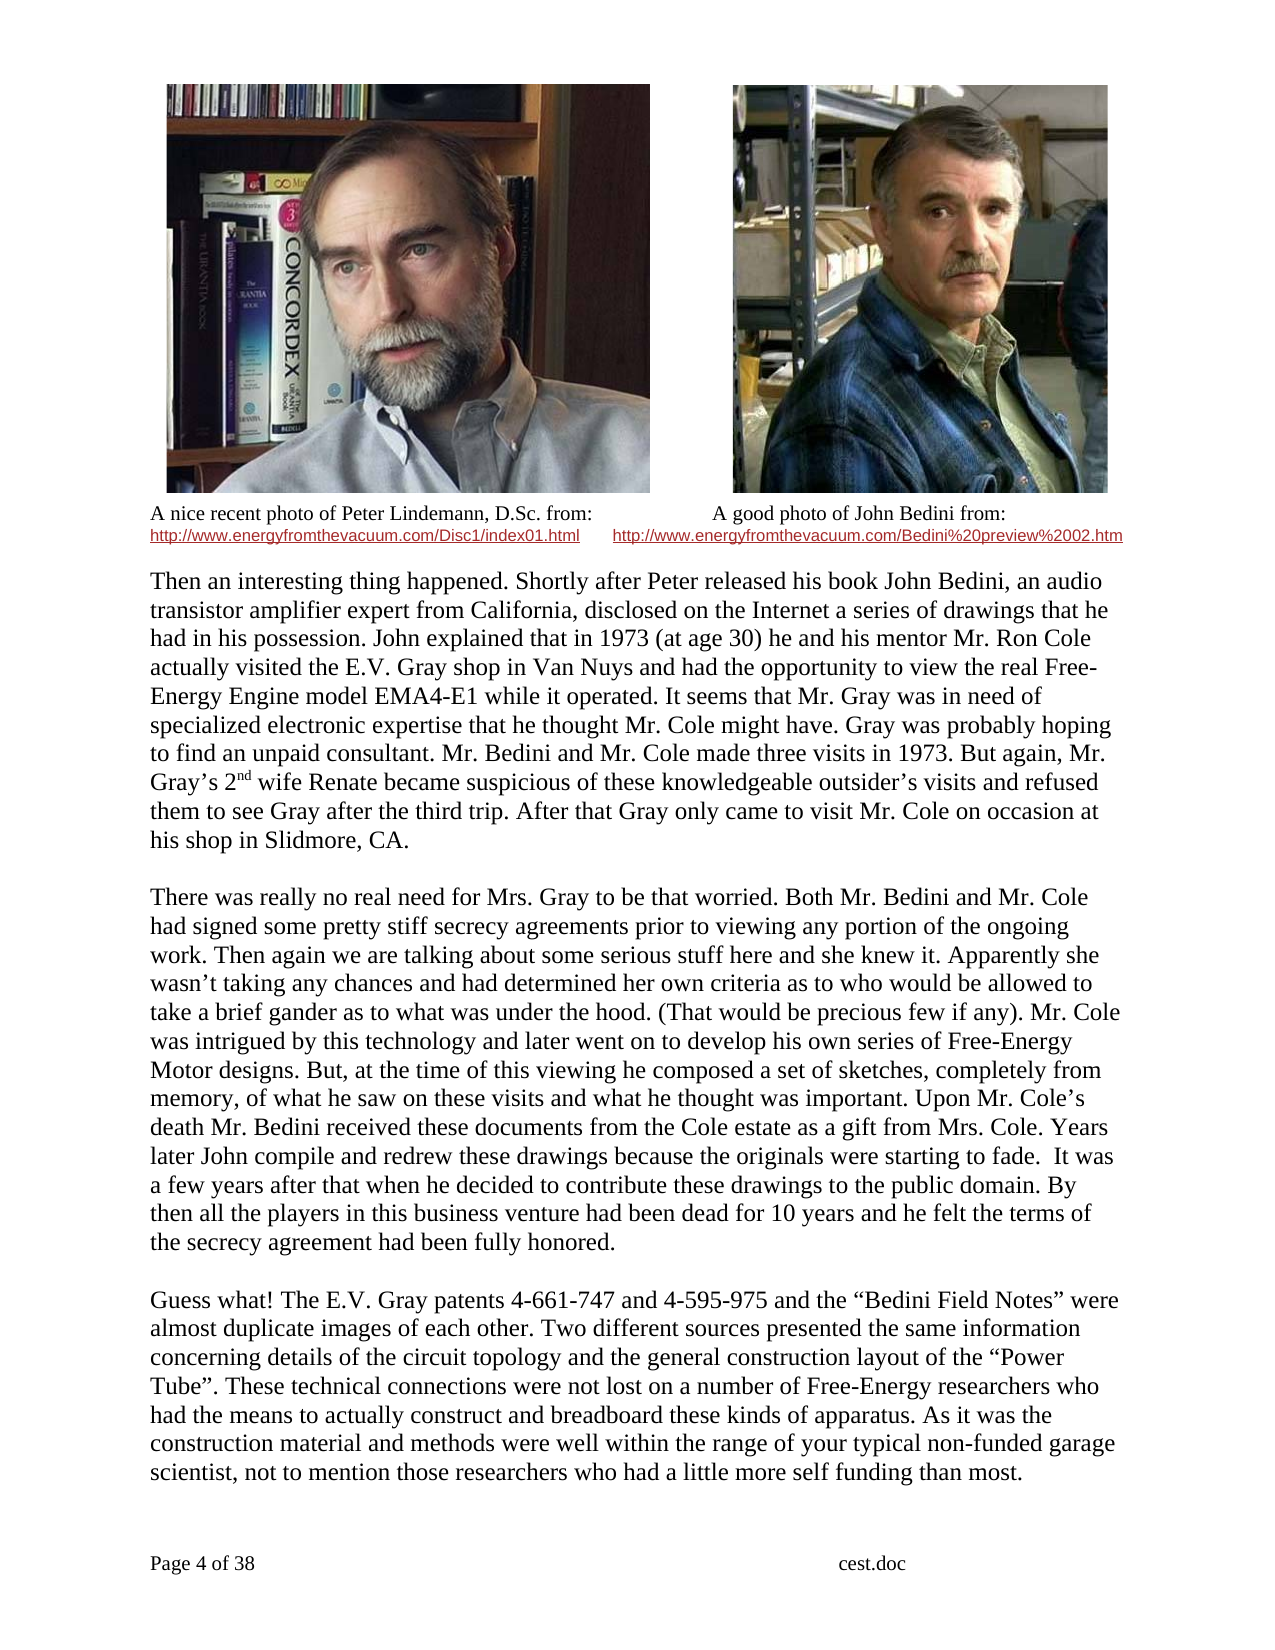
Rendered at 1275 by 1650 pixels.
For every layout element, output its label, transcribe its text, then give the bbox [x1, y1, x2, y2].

text Guess what! The E.V. Gray patents 4-661-747 and 4-595-975 and the “Bedini Field Notes” were almost duplicate images of each other. Two different sources presented the same information concerning details of the circuit topology and the general construction layout of the “Power Tube”. These technical connections were not lost on a number of Free-Energy researchers who had the means to actually construct and breadboard these kinds of apparatus. As it was the construction material and methods were well within the range of your typical non-funded garage scientist, not to mention those researchers who had a little more self funding than most. [150, 1285, 1125, 1486]
text http://www.energyfromthevacuum.com/Disc1/index01.html http://www.energyfromthevacuum.com/Bedini%20preview%2002.htm [150, 525, 1125, 544]
text Then an interesting thing happened. Shortly after Peter released his book John Bedini, an audio transistor amplifier expert from California, disclosed on the Internet a series of drawings that he had in his possession. John explained that in 1973 (at age 30) he and his mentor Mr. Ron Cole actually visited the E.V. Gray shop in Van Nuys and had the opportunity to view the real Free-Energy Engine model EMA4-E1 while it operated. It seems that Mr. Gray was in need of specialized electronic expertise that he thought Mr. Cole might have. Gray was probably hoping to find an unpaid consultant. Mr. Bedini and Mr. Cole made three visits in 1973. But again, Mr. Gray’s 2nd wife Renate became suspicious of these knowledgeable outsider’s visits and refused them to see Gray after the third trip. After that Gray only came to visit Mr. Cole on occasion at his shop in Slidmore, CA. [150, 566, 1125, 853]
text A nice recent photo of Peter Lindemann, D.Sc. from: A good photo of John Bedini from: [150, 501, 1125, 525]
text There was really no real need for Mrs. Gray to be that worried. Both Mr. Bedini and Mr. Cole had signed some pretty stiff secrecy agreements prior to viewing any portion of the ongoing work. Then again we are talking about some serious stuff here and she knew it. Apparently she wasn’t taking any chances and had determined her own criteria as to who would be allowed to take a brief gander as to what was under the hood. (That would be precious few if any). Mr. Cole was intrigued by this technology and later went on to develop his own series of Free-Energy Motor designs. But, at the time of this viewing he composed a set of sketches, completely from memory, of what he saw on these visits and what he thought was important. Upon Mr. Cole’s death Mr. Bedini received these documents from the Cole estate as a gift from Mrs. Cole. Years later John compile and redrew these drawings because the originals were starting to fade. It was a few years after that when he decided to contribute these drawings to the public domain. By then all the players in this business venture had been dead for 10 years and he felt the terms of the secrecy agreement had been fully honored. [150, 882, 1125, 1256]
picture [732, 85, 1108, 493]
picture [166, 84, 650, 493]
